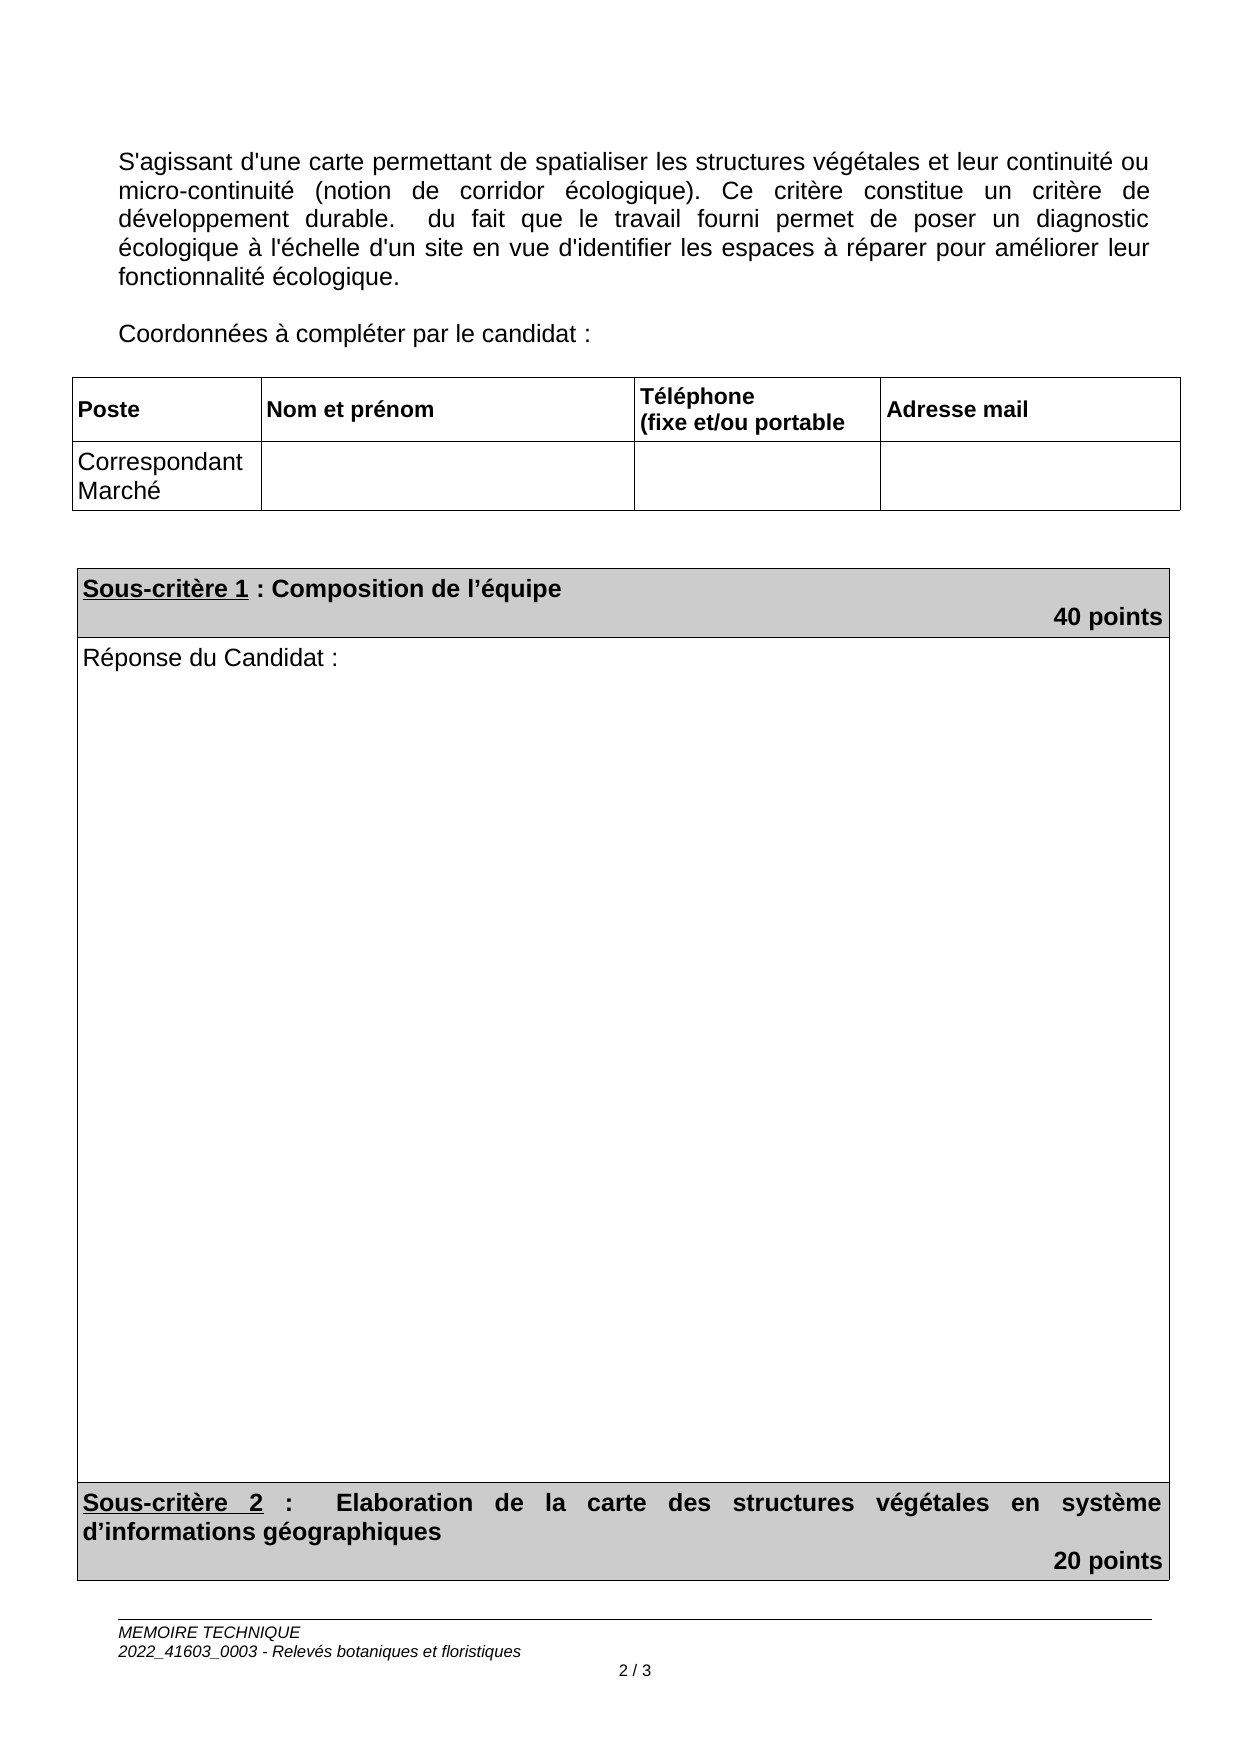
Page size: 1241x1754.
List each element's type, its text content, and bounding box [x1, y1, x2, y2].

text Coordonnées à compléter par le candidat : [118, 319, 1152, 348]
table_cell Réponse du Candidat : [78, 638, 1169, 1482]
table_header Sous-critère 2 : Elaboration de la carte des structures végétales en système d’informations géographiques 20 points [78, 1483, 1169, 1580]
table_cell [635, 442, 880, 510]
table_header Téléphone (fixe et/ou portable [635, 378, 880, 441]
text S'agissant d'une carte permettant de spatialiser les structures végétales et leur continuité ou micro-continuité (notion de corridor écologique). Ce critère constitue un critère de développement durable. du fait que le travail fourni permet de poser un diagnostic écologique à l'échelle d'un site en vue d'identifier les espaces à réparer pour améliorer leur fonctionnalité écologique. [118, 147, 1152, 291]
table_header Nom et prénom [262, 378, 634, 441]
table_header Poste [73, 378, 261, 441]
table_cell Correspondant Marché [73, 442, 261, 510]
table_cell [881, 442, 1180, 510]
table_header Sous-critère 1 : Composition de l’équipe 40 points [78, 569, 1169, 637]
table_header Adresse mail [881, 378, 1180, 441]
table_cell [262, 442, 634, 510]
